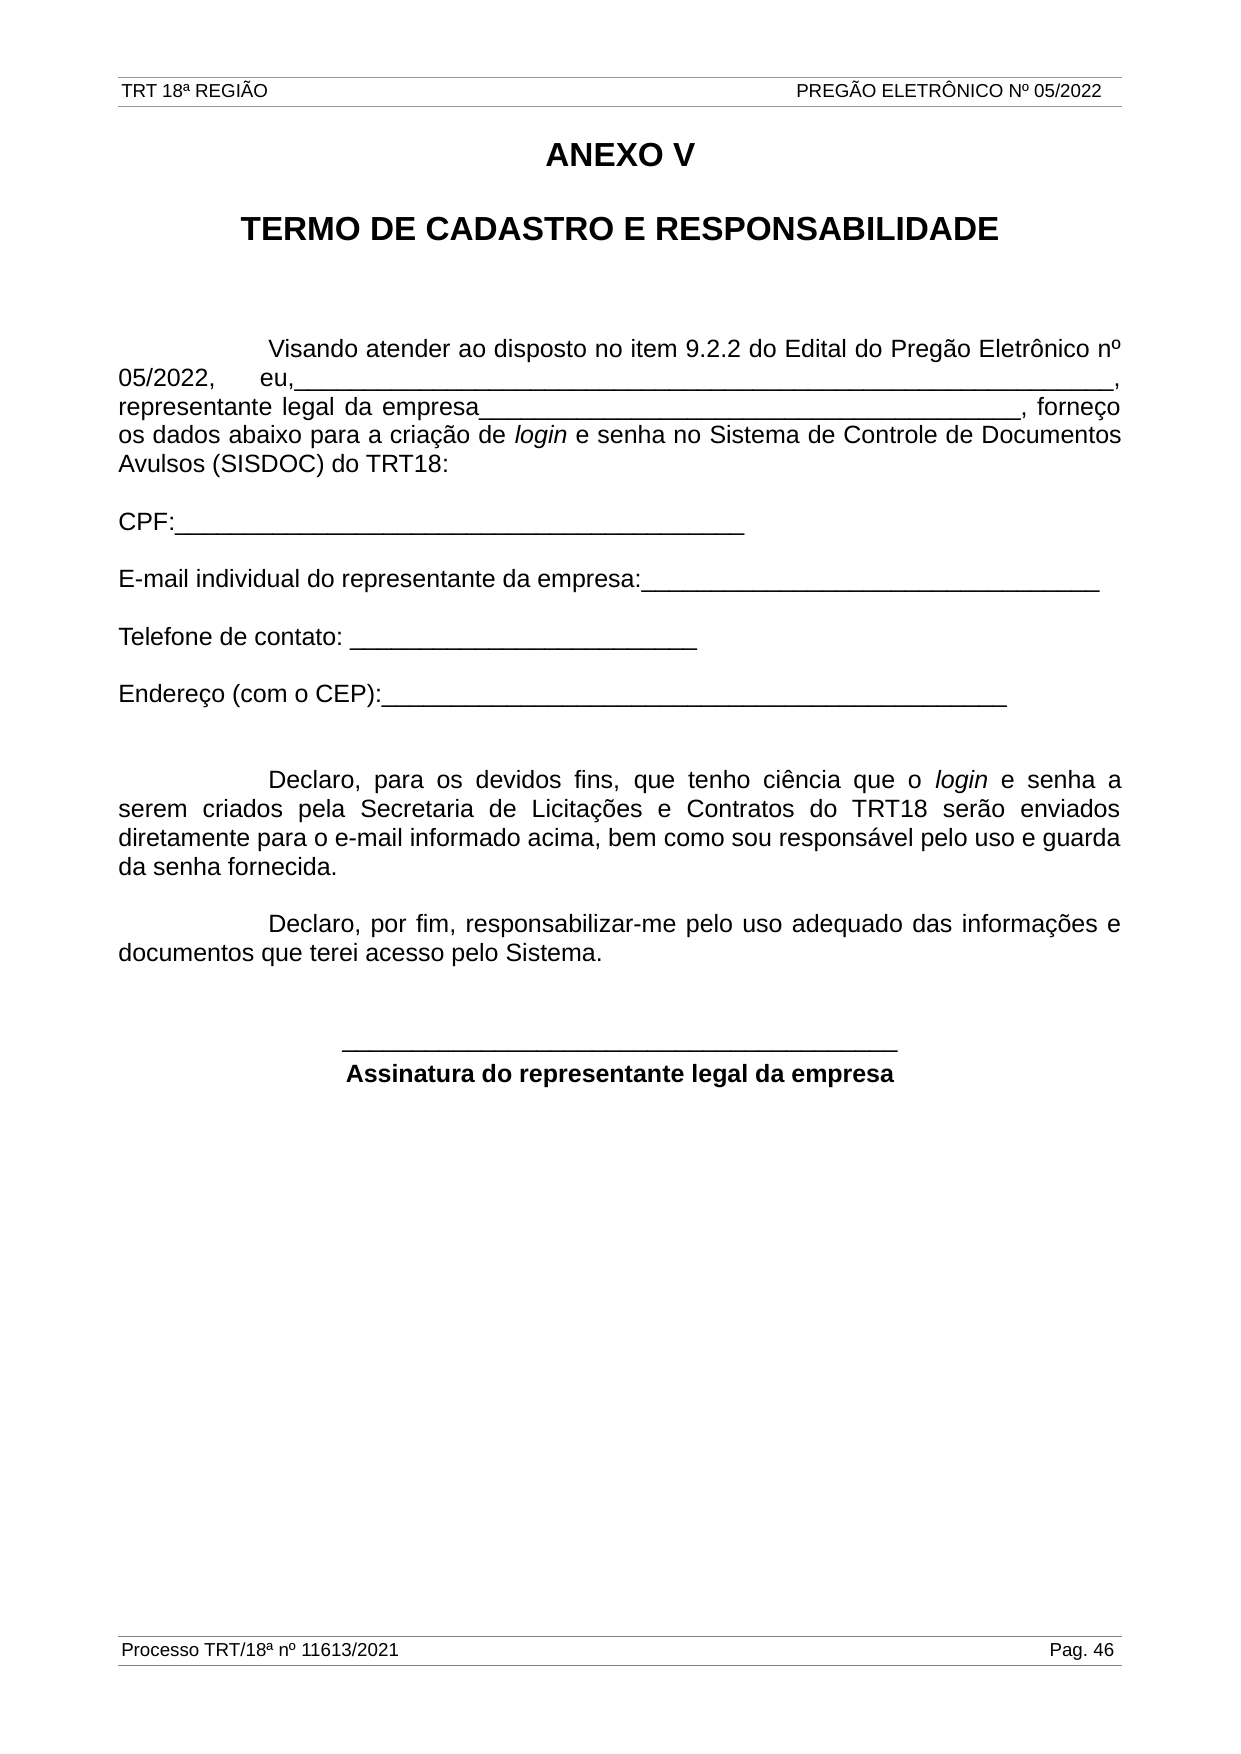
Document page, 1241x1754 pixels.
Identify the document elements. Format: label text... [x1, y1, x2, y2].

text CPF:_________________________________________ [118, 507, 1122, 535]
text ________________________________________ [118, 1024, 1122, 1053]
text Visando atender ao disposto no item 9.2.2 do Edital do Pregão Eletrônico nº 05/2022, eu,___________________________________________________________, representante legal da empresa_______________________________________, forneço os dados abaixo para a criação de login e senha no Sistema de Controle de Documentos Avulsos (SISDOC) do TRT18: [118, 334, 1122, 478]
text Endereço (com o CEP):_____________________________________________ [118, 679, 1122, 708]
text Assinatura do representante legal da empresa [118, 1053, 1122, 1088]
text Telefone de contato: _________________________ [118, 622, 1122, 650]
text Declaro, para os devidos fins, que tenho ciência que o login e senha a serem criados pela Secretaria de Licitações e Contratos do TRT18 serão enviados diretamente para o e-mail informado acima, bem como sou responsável pelo uso e guarda da senha fornecida. [118, 765, 1122, 880]
text E-mail individual do representante da empresa:_________________________________ [118, 564, 1122, 593]
text TERMO DE CADASTRO E RESPONSABILIDADE [118, 209, 1122, 248]
text Declaro, por fim, responsabilizar-me pelo uso adequado das informações e documentos que terei acesso pelo Sistema. [118, 909, 1122, 967]
text ANEXO V [118, 136, 1122, 174]
